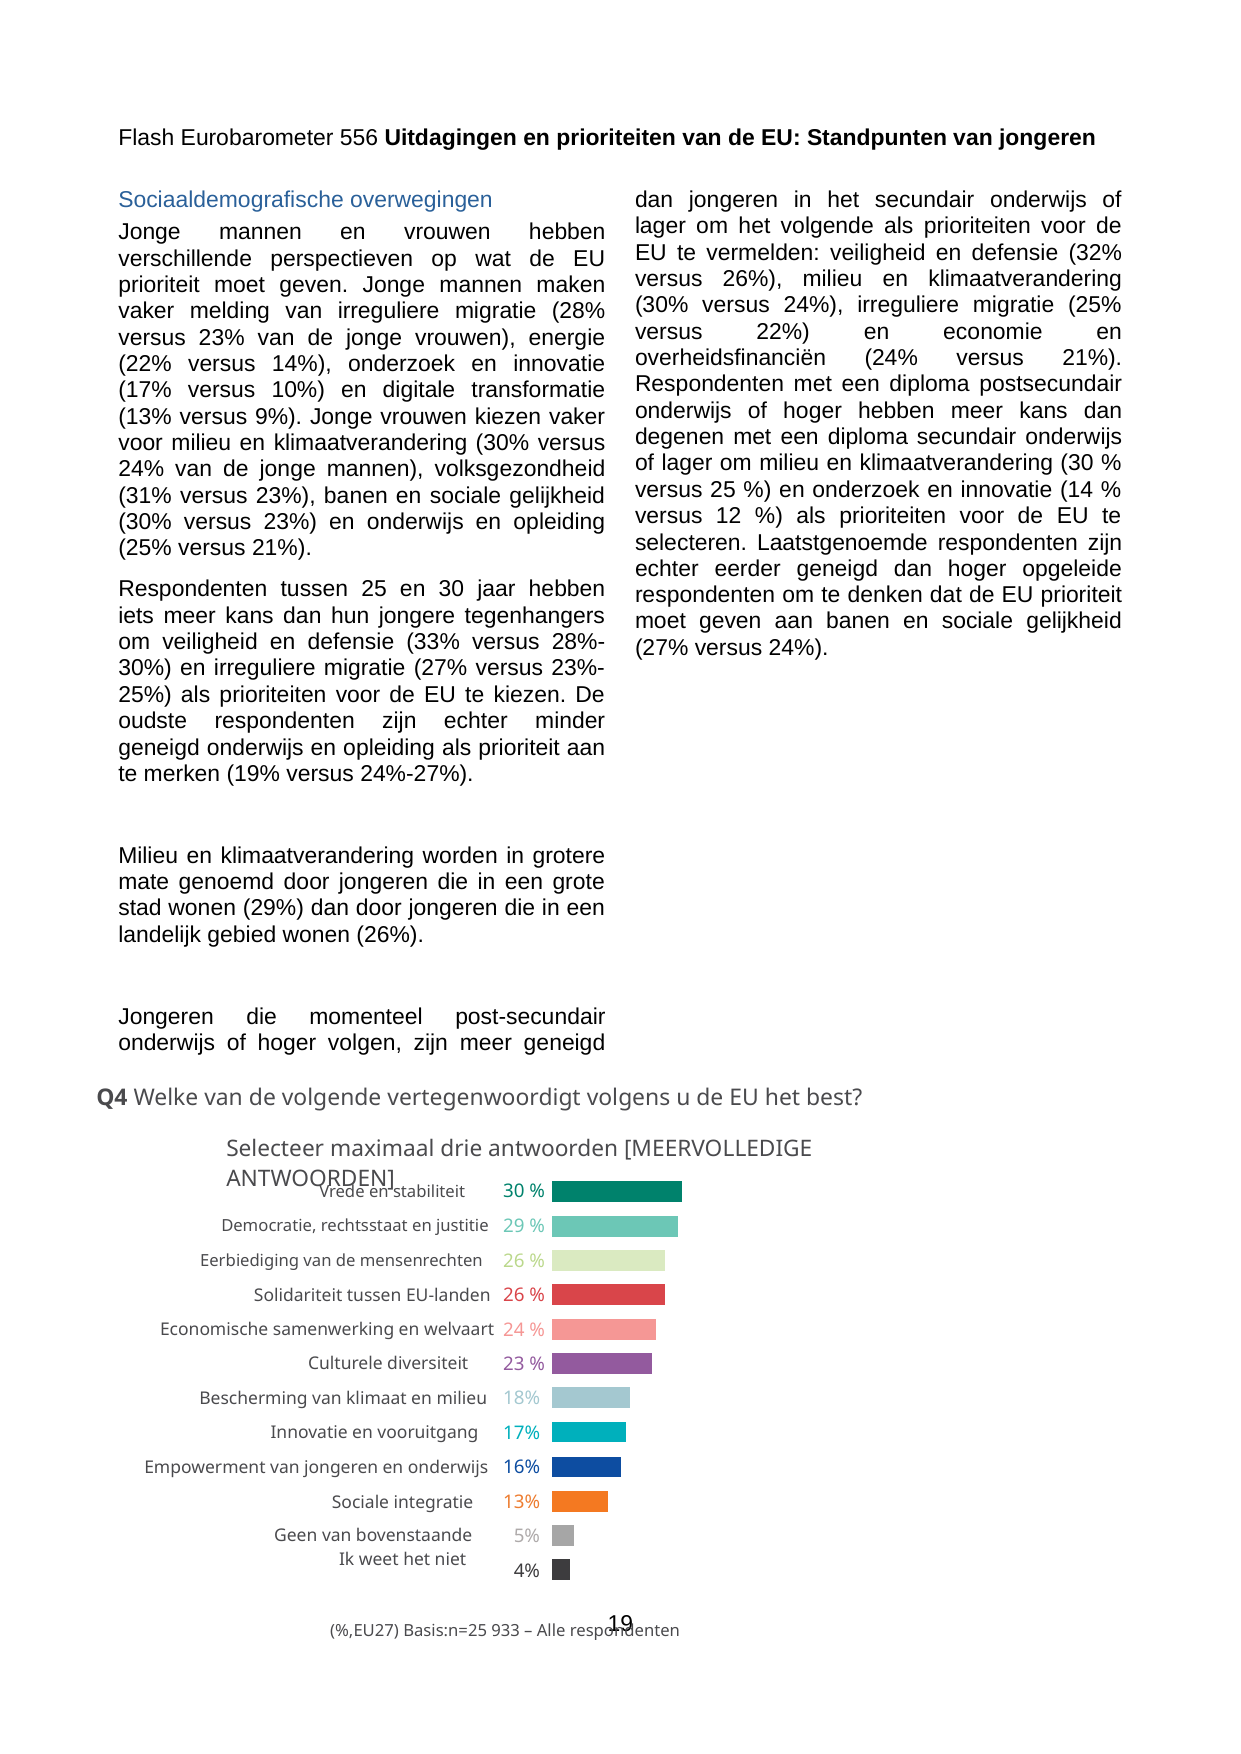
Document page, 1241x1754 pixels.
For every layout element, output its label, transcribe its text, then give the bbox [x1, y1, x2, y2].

text Jonge mannen en vrouwen hebben verschillende perspectieven op wat de EU prioriteit moet geven. Jonge mannen maken vaker melding van irreguliere migratie (28% versus 23% van de jonge vrouwen), energie (22% versus 14%), onderzoek en innovatie (17% versus 10%) en digitale transformatie (13% versus 9%). Jonge vrouwen kiezen vaker voor milieu en klimaatverandering (30% versus 24% van de jonge mannen), volksgezondheid (31% versus 23%), banen en sociale gelijkheid (30% versus 23%) en onderwijs en opleiding (25% versus 21%). [118, 218, 605, 561]
text Respondenten tussen 25 en 30 jaar hebben iets meer kans dan hun jongere tegenhangers om veiligheid en defensie (33% versus 28%-30%) en irreguliere migratie (27% versus 23%-25%) als prioriteiten voor de EU te kiezen. De oudste respondenten zijn echter minder geneigd onderwijs en opleiding als prioriteit aan te merken (19% versus 24%-27%). [118, 575, 605, 786]
text Sociaaldemografische overwegingen [118, 186, 605, 212]
text dan jongeren in het secundair onderwijs of lager om het volgende als prioriteiten voor de EU te vermelden: veiligheid en defensie (32% versus 26%), milieu en klimaatverandering (30% versus 24%), irreguliere migratie (25% versus 22%) en economie en overheidsfinanciën (24% versus 21%). Respondenten met een diploma postsecundair onderwijs of hoger hebben meer kans dan degenen met een diploma secundair onderwijs of lager om milieu en klimaatverandering (30 % versus 25 %) en onderzoek en innovatie (14 % versus 12 %) als prioriteiten voor de EU te selecteren. Laatstgenoemde respondenten zijn echter eerder geneigd dan hoger opgeleide respondenten om te denken dat de EU prioriteit moet geven aan banen en sociale gelijkheid (27% versus 24%). [635, 186, 1122, 660]
text Jongeren die momenteel post-secundair onderwijs of hoger volgen, zijn meer geneigd [118, 1003, 605, 1055]
text Milieu en klimaatverandering worden in grotere mate genoemd door jongeren die in een grote stad wonen (29%) dan door jongeren die in een landelijk gebied wonen (26%). [118, 842, 605, 947]
